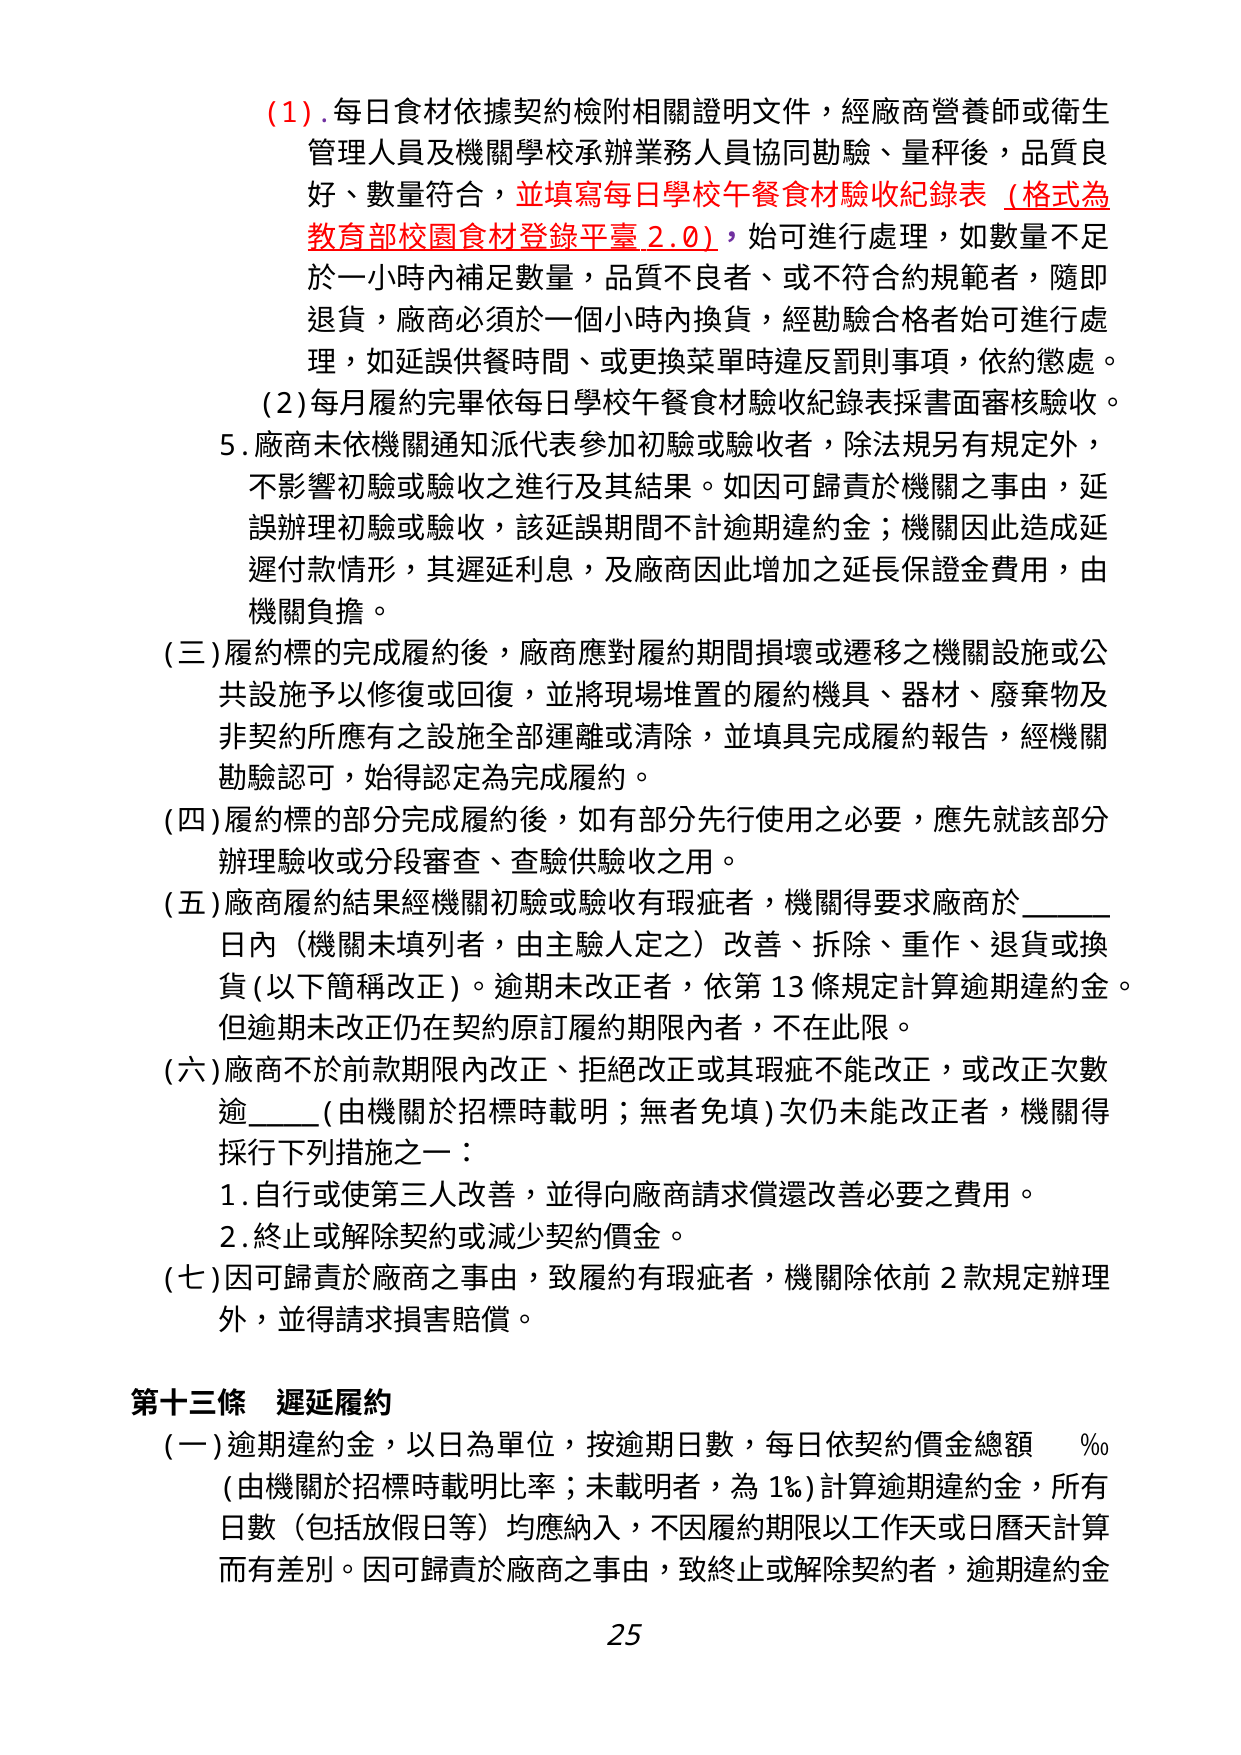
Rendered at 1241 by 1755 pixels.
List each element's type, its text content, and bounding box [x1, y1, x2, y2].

text 1.自行或使第三人改善，並得向廠商請求償還改善必要之費用。 [218, 1172, 1110, 1214]
text (四)履約標的部分完成履約後，如有部分先行使用之必要，應先就該部分辦理驗收或分段審查、查驗供驗收之用。 [159, 797, 1110, 880]
text 5.廠商未依機關通知派代表參加初驗或驗收者，除法規另有規定外，不影響初驗或驗收之進行及其結果。如因可歸責於機關之事由，延誤辦理初驗或驗收，該延誤期間不計逾期違約金；機關因此造成延遲付款情形，其遲延利息，及廠商因此增加之延長保證金費用，由機關負擔。 [218, 422, 1110, 630]
text (六)廠商不於前款期限內改正、拒絕改正或其瑕疵不能改正，或改正次數逾____(由機關於招標時載明；無者免填)次仍未能改正者，機關得採行下列措施之一： [159, 1047, 1110, 1172]
text (七)因可歸責於廠商之事由，致履約有瑕疵者，機關除依前2款規定辦理外，並得請求損害賠償。 [159, 1255, 1110, 1339]
text 第十三條 遲延履約 [130, 1380, 1110, 1422]
text (一)逾期違約金，以日為單位，按逾期日數，每日依契約價金總額 ‰(由機關於招標時載明比率；未載明者，為1‰)計算逾期違約金，所有日數（包括放假日等）均應納入，不因履約期限以工作天或日曆天計算而有差別。因可歸責於廠商之事由，致終止或解除契約者，逾期違約金 [159, 1422, 1110, 1589]
text 2.終止或解除契約或減少契約價金。 [218, 1214, 1110, 1255]
text (1).每日食材依據契約檢附相關證明文件，經廠商營養師或衛生管理人員及機關學校承辦業務人員協同勘驗、量秤後，品質良好、數量符合，並填寫每日學校午餐食材驗收紀錄表 (格式為教育部校園食材登錄平臺2.0)，始可進行處理，如數量不足於一小時內補足數量，品質不良者、或不符合約規範者，隨即退貨，廠商必須於一個小時內換貨，經勘驗合格者始可進行處理，如延誤供餐時間、或更換菜單時違反罰則事項，依約懲處。 [263, 89, 1110, 380]
text (五)廠商履約結果經機關初驗或驗收有瑕疵者，機關得要求廠商於_____ 日內（機關未填列者，由主驗人定之）改善、拆除、重作、退貨或換貨(以下簡稱改正)。逾期未改正者，依第13條規定計算逾期違約金。但逾期未改正仍在契約原訂履約期限內者，不在此限。 [159, 880, 1110, 1047]
text (三)履約標的完成履約後，廠商應對履約期間損壞或遷移之機關設施或公共設施予以修復或回復，並將現場堆置的履約機具、器材、廢棄物及非契約所應有之設施全部運離或清除，並填具完成履約報告，經機關勘驗認可，始得認定為完成履約。 [159, 630, 1110, 797]
text (2)每月履約完畢依每日學校午餐食材驗收紀錄表採書面審核驗收。 [130, 380, 1110, 422]
